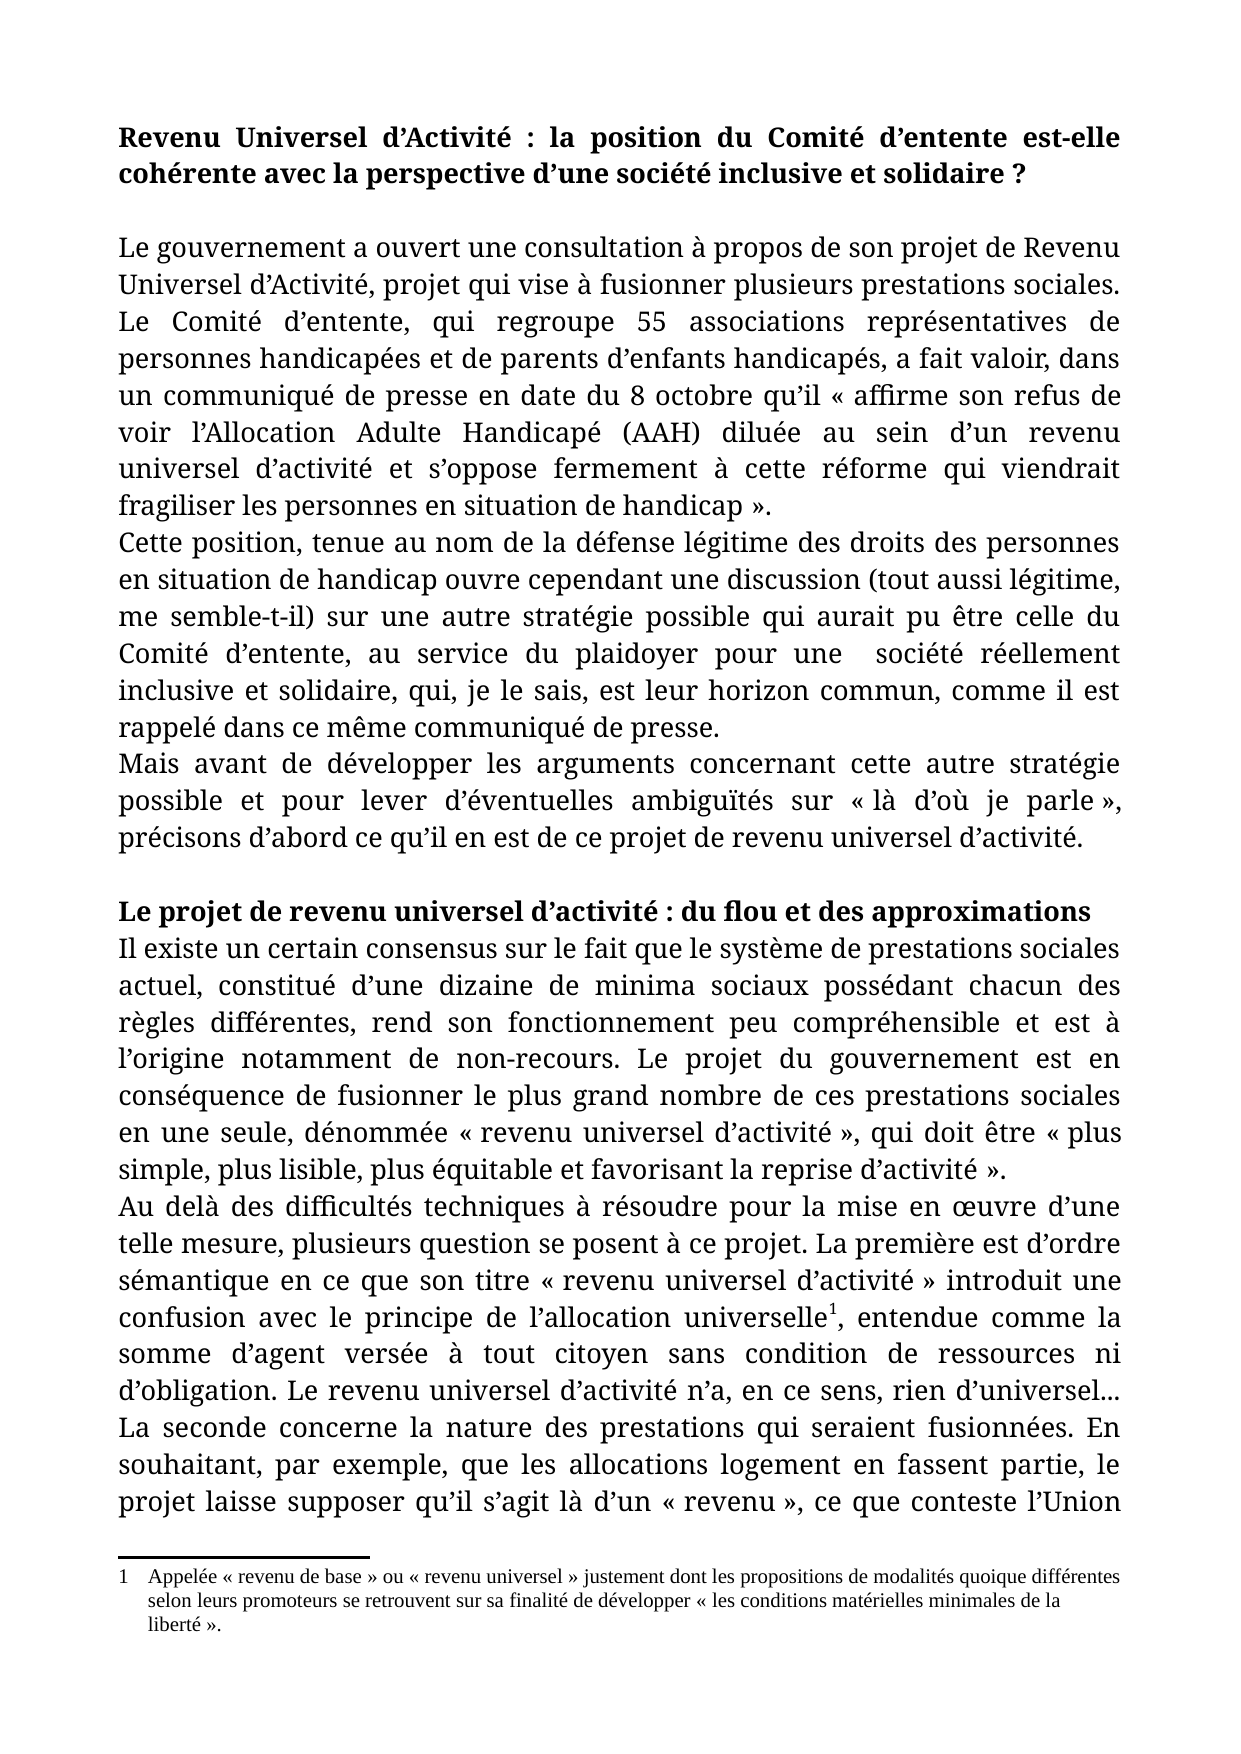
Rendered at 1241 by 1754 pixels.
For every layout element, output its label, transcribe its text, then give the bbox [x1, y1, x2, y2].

text Il existe un certain consensus sur le fait que le système de prestations sociales actuel, constitué d’une dizaine de minima sociaux possédant chacun des règles différentes, rend son fonctionnement peu compréhensible et est à l’origine notamment de non-recours. Le projet du gouvernement est en conséquence de fusionner le plus grand nombre de ces prestations sociales en une seule, dénommée « revenu universel d’activité », qui doit être « plus simple, plus lisible, plus équitable et favorisant la reprise d’activité ». [118, 929, 1122, 1187]
text Appelée « revenu de base » ou « revenu universel » justement dont les propositions de modalités quoique différentes selon leurs promoteurs se retrouvent sur sa finalité de développer « les conditions matérielles minimales de la liberté ». [118, 1563, 1122, 1636]
text Mais avant de développer les arguments concernant cette autre stratégie possible et pour lever d’éventuelles ambiguïtés sur « là d’où je parle », précisons d’abord ce qu’il en est de ce projet de revenu universel d’activité. [118, 745, 1122, 856]
text Le gouvernement a ouvert une consultation à propos de son projet de Revenu Universel d’Activité, projet qui vise à fusionner plusieurs prestations sociales. Le Comité d’entente, qui regroupe 55 associations représentatives de personnes handicapées et de parents d’enfants handicapés, a fait valoir, dans un communiqué de presse en date du 8 octobre qu’il « affirme son refus de voir l’Allocation Adulte Handicapé (AAH) diluée au sein d’un revenu universel d’activité et s’oppose fermement à cette réforme qui viendrait fragiliser les personnes en situation de handicap ». [118, 229, 1122, 524]
text Au delà des difficultés techniques à résoudre pour la mise en œuvre d’une telle mesure, plusieurs question se posent à ce projet. La première est d’ordre sémantique en ce que son titre « revenu universel d’activité » introduit une confusion avec le principe de l’allocation universelle, entendue comme la somme d’agent versée à tout citoyen sans condition de ressources ni d’obligation. Le revenu universel d’activité n’a, en ce sens, rien d’universel... La seconde concerne la nature des prestations qui seraient fusionnées. En souhaitant, par exemple, que les allocations logement en fassent partie, le projet laisse supposer qu’il s’agit là d’un « revenu », ce que conteste l’Union [118, 1187, 1122, 1519]
text Revenu Universel d’Activité : la position du Comité d’entente est-elle cohérente avec la perspective d’une société inclusive et solidaire ? [118, 118, 1122, 192]
text Le projet de revenu universel d’activité : du flou et des approximations [118, 892, 1122, 929]
text Cette position, tenue au nom de la défense légitime des droits des personnes en situation de handicap ouvre cependant une discussion (tout aussi légitime, me semble-t-il) sur une autre stratégie possible qui aurait pu être celle du Comité d’entente, au service du plaidoyer pour une société réellement inclusive et solidaire, qui, je le sais, est leur horizon commun, comme il est rappelé dans ce même communiqué de presse. [118, 524, 1122, 745]
